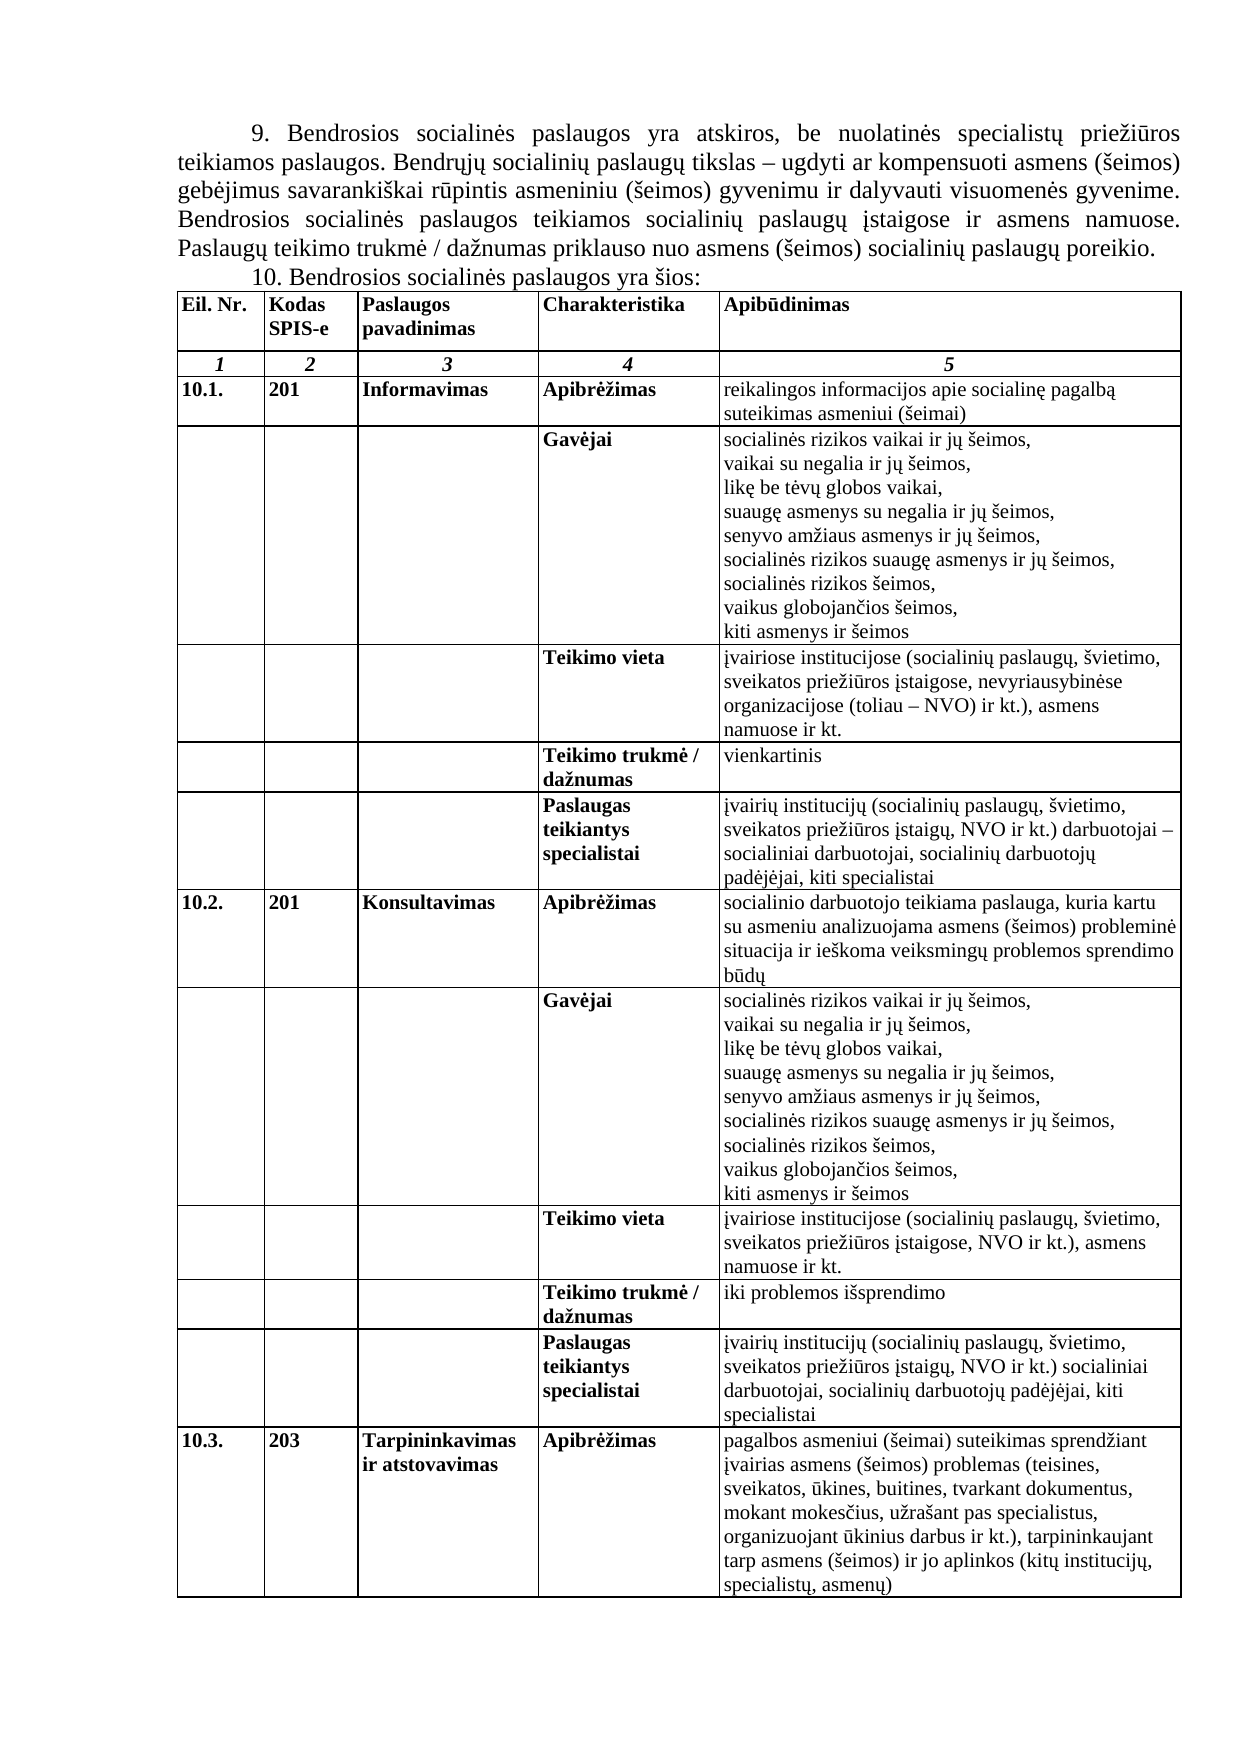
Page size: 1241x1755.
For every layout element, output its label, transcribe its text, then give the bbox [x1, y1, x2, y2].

table_cell [265, 1280, 357, 1328]
table_cell Apibrėžimas [539, 377, 719, 425]
table_cell [359, 1206, 538, 1278]
table_header Kodas SPIS-e [265, 292, 357, 350]
table_cell Apibrėžimas [539, 890, 719, 987]
table_cell [359, 743, 538, 791]
table_cell Apibrėžimas [539, 1428, 719, 1596]
table_cell 1 [260, 352, 264, 376]
table_cell [178, 743, 264, 791]
table_cell 201 [265, 377, 357, 425]
table_cell 10.2. [178, 890, 264, 987]
table_header Apibūdinimas [720, 292, 1180, 350]
table_cell 10.1. [178, 377, 264, 425]
table_cell 203 [265, 1428, 357, 1596]
table_cell 3 [534, 352, 538, 376]
table_cell [178, 1330, 264, 1426]
table_cell vienkartinis [720, 743, 1180, 791]
table_cell [359, 793, 538, 889]
table_cell [265, 427, 357, 643]
table_cell Paslaugas teikiantys specialistai [539, 1330, 719, 1426]
text 9. Bendrosios socialinės paslaugos yra atskiros, be nuolatinės specialistų priežiūros teikiamos paslaugos. Bendrųjų socialinių paslaugų tikslas – ugdyti ar kompensuoti asmens (šeimos) gebėjimus savarankiškai rūpintis asmeniniu (šeimos) gyvenimu ir dalyvauti visuomenės gyvenime. Bendrosios socialinės paslaugos teikiamos socialinių paslaugų įstaigose ir asmens namuose. Paslaugų teikimo trukmė / dažnumas priklauso nuo asmens (šeimos) socialinių paslaugų poreikio. [177, 118, 1181, 262]
table_cell [265, 645, 357, 741]
table_cell [178, 427, 264, 643]
table_cell [359, 645, 538, 741]
table_header Eil. Nr. [178, 292, 264, 350]
table_cell 201 [265, 890, 357, 987]
table_cell iki problemos išsprendimo [720, 1280, 1180, 1328]
table_cell [265, 1330, 357, 1426]
table_cell [178, 645, 264, 741]
table_cell Konsultavimas [359, 890, 538, 987]
table_cell 4 [715, 352, 719, 376]
table_header Charakteristika [539, 292, 719, 350]
table_cell Gavėjai [539, 988, 719, 1205]
table_cell [359, 1280, 538, 1328]
table_cell [178, 1206, 264, 1278]
table_header Paslaugos pavadinimas [359, 292, 538, 350]
table_cell [265, 793, 357, 889]
table_cell Gavėjai [539, 427, 719, 643]
table_cell Teikimo vieta [539, 1206, 719, 1278]
table_cell [359, 427, 538, 643]
table_cell [265, 1206, 357, 1278]
table_cell [359, 988, 538, 1205]
table_cell [178, 988, 264, 1205]
table_cell [265, 743, 357, 791]
table_cell Tarpininkavimas ir atstovavimas [359, 1428, 538, 1596]
table_cell [359, 1330, 538, 1426]
table_cell [265, 988, 357, 1205]
table_cell Informavimas [359, 377, 538, 425]
table_cell 4 [539, 352, 543, 376]
table_cell 10.3. [178, 1428, 264, 1596]
text 10. Bendrosios socialinės paslaugos yra šios: [177, 262, 1181, 291]
table_cell Teikimo vieta [539, 645, 719, 741]
table_cell [178, 793, 264, 889]
table_cell Paslaugas teikiantys specialistai [539, 793, 719, 889]
table_cell [178, 1280, 264, 1328]
